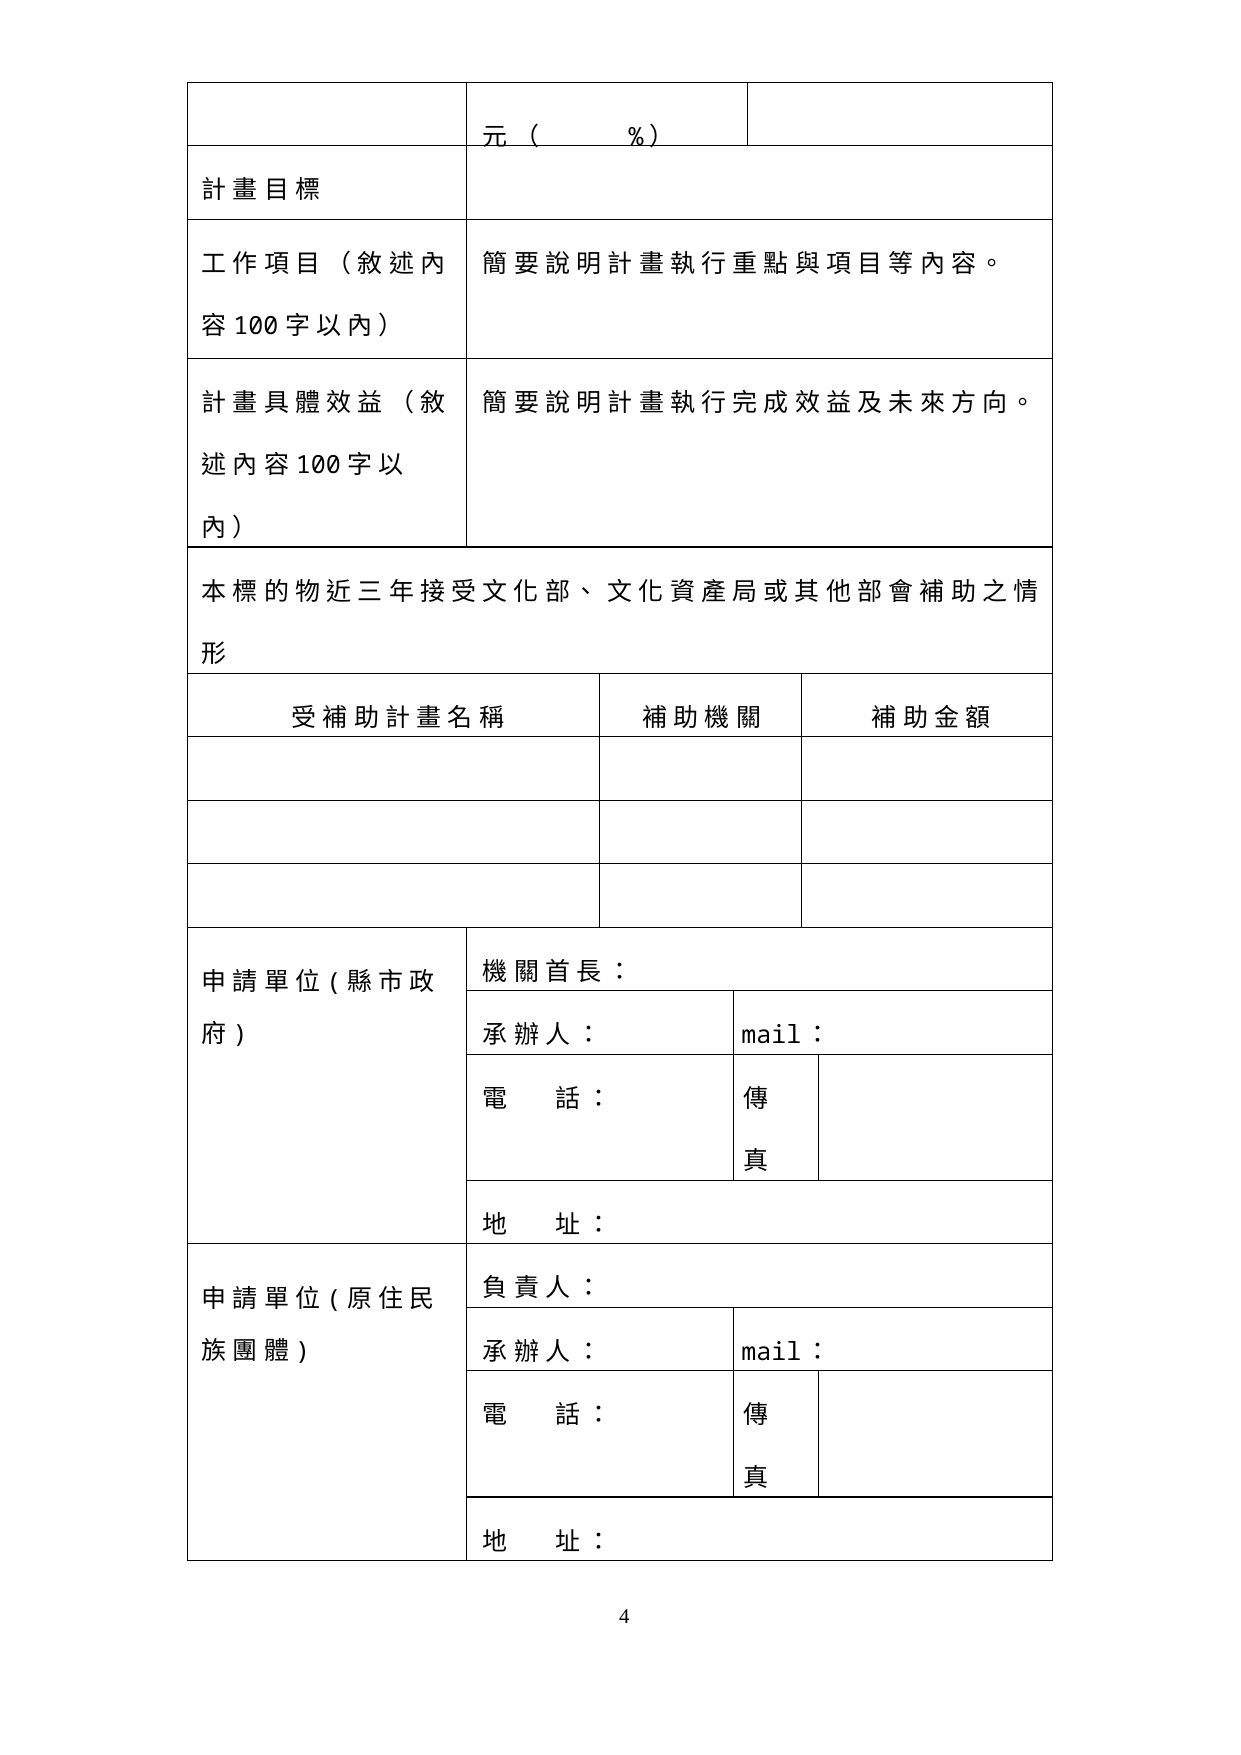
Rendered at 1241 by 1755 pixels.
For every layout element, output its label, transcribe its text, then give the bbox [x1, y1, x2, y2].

table_cell [600, 864, 801, 927]
table_cell [188, 737, 599, 799]
table_cell 計畫目標 [188, 146, 466, 218]
table_cell 申請單位(原住民族團體) [188, 1244, 466, 1560]
table_cell [600, 801, 801, 863]
table_cell 地 址： [467, 1181, 1052, 1243]
table_cell 機關首長： [467, 928, 1052, 990]
table_cell 申請單位(縣市政府) [188, 928, 466, 1243]
table_cell [802, 737, 1052, 799]
table_cell [188, 83, 466, 145]
table_cell [802, 864, 1052, 927]
table_cell 承辦人： [467, 1308, 733, 1370]
table_cell 地 址： [467, 1498, 1052, 1560]
table_cell 補助金額 [802, 674, 1052, 736]
table_cell 計畫具體效益（敘述內容100字以內） [188, 359, 466, 546]
table_cell 傳 真 [734, 1055, 818, 1180]
table_cell [188, 801, 599, 863]
table_cell mail： [734, 991, 1052, 1054]
table_cell [819, 1055, 1052, 1180]
table_cell mail： [734, 1308, 1052, 1370]
table_cell 元（ %） [467, 83, 747, 145]
table_cell 受補助計畫名稱 [188, 674, 599, 736]
table_cell [467, 146, 1052, 218]
table_cell 電 話： [467, 1371, 733, 1496]
table_cell [188, 864, 599, 927]
table_cell [600, 737, 801, 799]
table_cell 電 話： [467, 1055, 733, 1180]
table_cell 本標的物近三年接受文化部、文化資產局或其他部會補助之情形 [188, 548, 1052, 672]
table_cell 承辦人： [467, 991, 733, 1054]
table_cell [819, 1371, 1052, 1496]
table_cell 補助機關 [600, 674, 801, 736]
table_cell [802, 801, 1052, 863]
table_cell 負責人： [467, 1244, 1052, 1307]
table_cell [748, 83, 1052, 145]
table_cell 傳 真 [734, 1371, 818, 1496]
table_cell 簡要說明計畫執行重點與項目等內容。 [467, 220, 1052, 358]
table_cell 工作項目（敘述內容100字以內） [188, 220, 466, 358]
table_cell 簡要說明計畫執行完成效益及未來方向。 [467, 359, 1052, 546]
